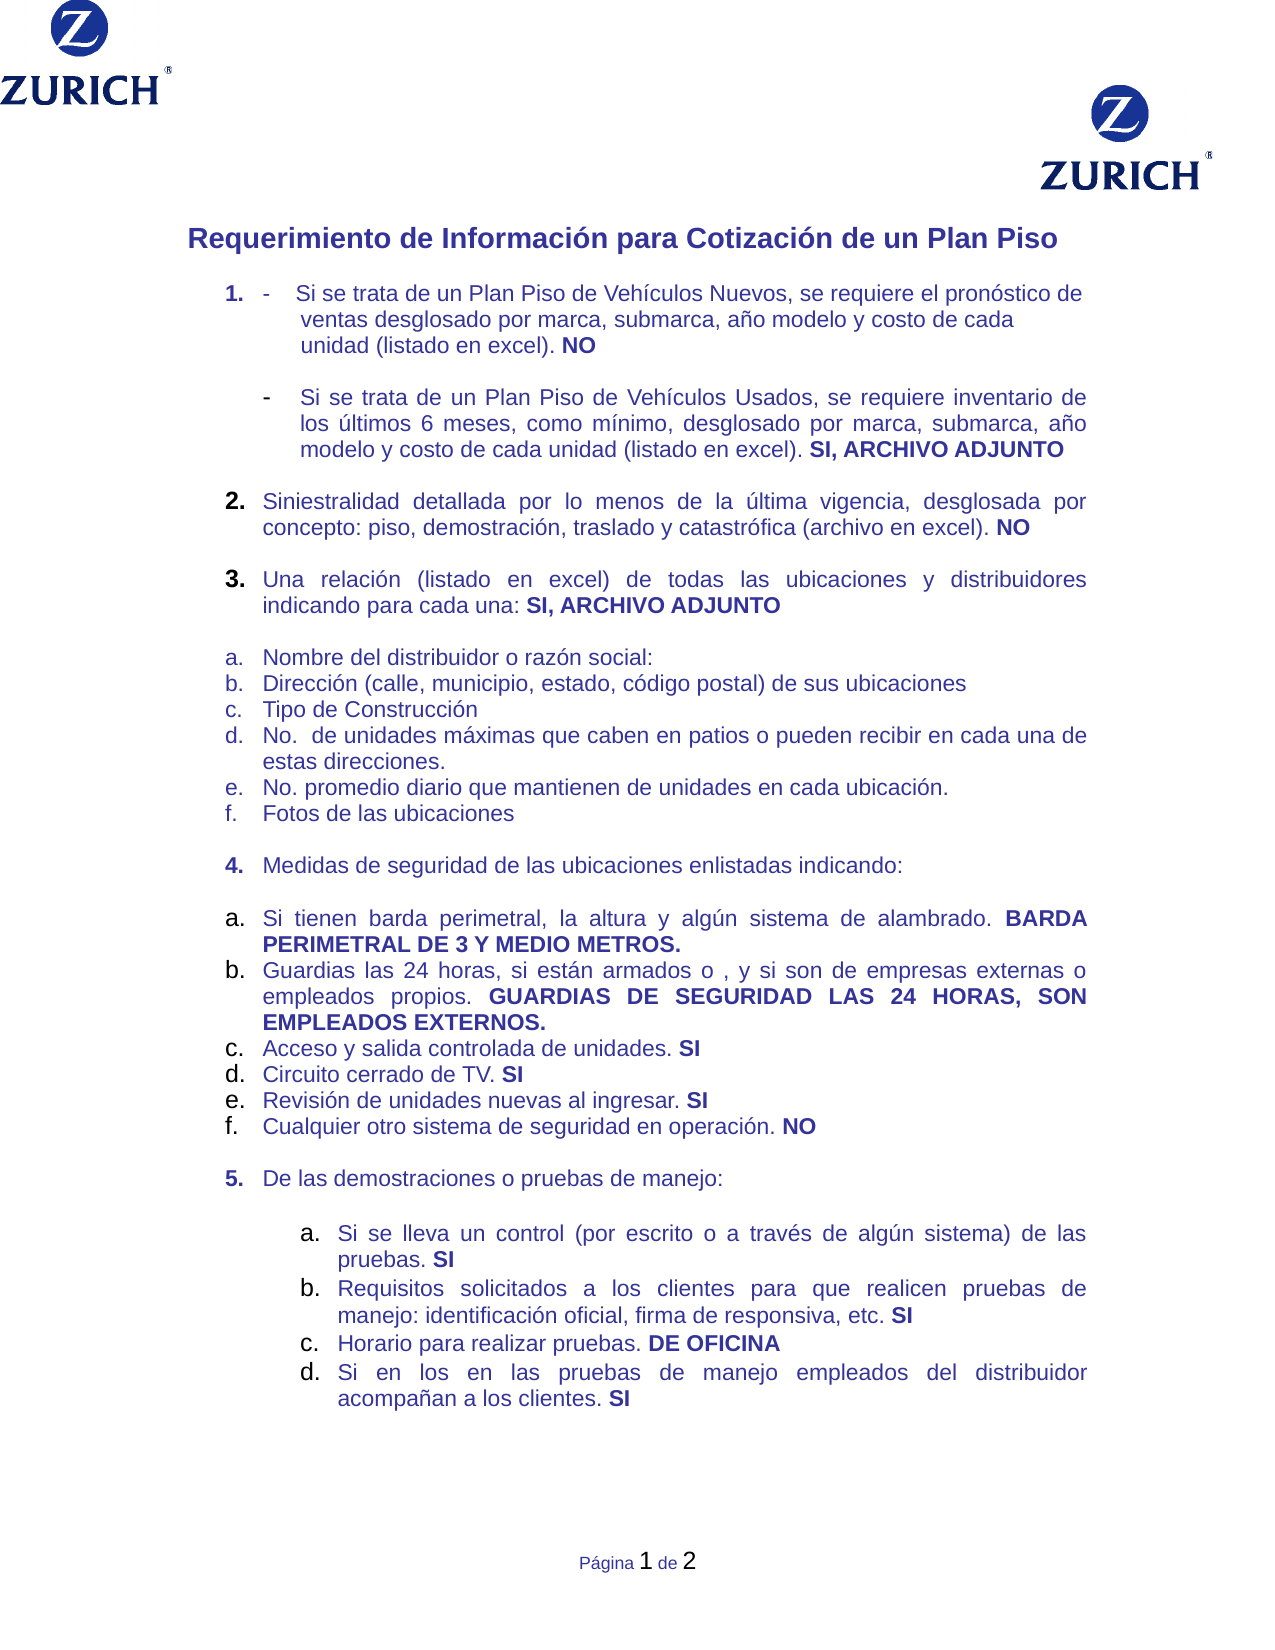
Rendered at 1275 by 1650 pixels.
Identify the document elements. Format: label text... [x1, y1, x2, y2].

picture [1040, 85, 1213, 190]
picture [0, 0, 172, 105]
list Dirección (calle, municipio, estado, código postal) de sus ubicaciones [225, 671, 1088, 697]
list Si tienen barda perimetral, la altura y algún sistema de alambrado. BARDA PERIMETRAL DE 3 Y MEDIO METROS. [225, 905, 1088, 957]
list Una relación (listado en excel) de todas las ubicaciones y distribuidores indicando para cada una: SI, ARCHIVO ADJUNTO [225, 567, 1088, 619]
list Revisión de unidades nuevas al ingresar. SI [225, 1087, 1088, 1113]
list Fotos de las ubicaciones [225, 801, 1088, 827]
list Tipo de Construcción [225, 697, 1088, 723]
list ventas desglosado por marca, submarca, año modelo y costo de cada [262, 306, 1088, 332]
list Si se trata de un Plan Piso de Vehículos Usados, se requiere inventario de los últimos 6 meses, como mínimo, desglosado por marca, submarca, año modelo y costo de cada unidad (listado en excel). SI, ARCHIVO ADJUNTO [262, 384, 1088, 462]
list Requisitos solicitados a los clientes para que realicen pruebas de manejo: identificación oficial, firma de responsiva, etc. SI [300, 1273, 1088, 1328]
list Nombre del distribuidor o razón social: [225, 645, 1088, 671]
list Siniestralidad detallada por lo menos de la última vigencia, desglosada por concepto: piso, demostración, traslado y catastrófica (archivo en excel). NO [225, 488, 1088, 541]
list De las demostraciones o pruebas de manejo: [225, 1166, 1088, 1192]
list No. de unidades máximas que caben en patios o pueden recibir en cada una de estas direcciones. [225, 723, 1088, 775]
list - Si se trata de un Plan Piso de Vehículos Nuevos, se requiere el pronóstico de [225, 280, 1088, 306]
list Cualquier otro sistema de seguridad en operación. NO [225, 1113, 1088, 1139]
list No. promedio diario que mantienen de unidades en cada ubicación. [225, 775, 1088, 801]
list Medidas de seguridad de las ubicaciones enlistadas indicando: [225, 853, 1088, 879]
list Circuito cerrado de TV. SI [225, 1061, 1088, 1087]
list Acceso y salida controlada de unidades. SI [225, 1035, 1088, 1061]
list Guardias las 24 horas, si están armados o , y si son de empresas externas o empleados propios. GUARDIAS DE SEGURIDAD LAS 24 HORAS, SON EMPLEADOS EXTERNOS. [225, 957, 1088, 1035]
list Si en los en las pruebas de manejo empleados del distribuidor acompañan a los clientes. SI [300, 1357, 1088, 1412]
text Requerimiento de Información para Cotización de un Plan Piso [187, 228, 1088, 254]
list Horario para realizar pruebas. DE OFICINA [300, 1328, 1088, 1357]
list Si se lleva un control (por escrito o a través de algún sistema) de las pruebas. SI [300, 1218, 1088, 1273]
list unidad (listado en excel). NO [262, 332, 1088, 358]
